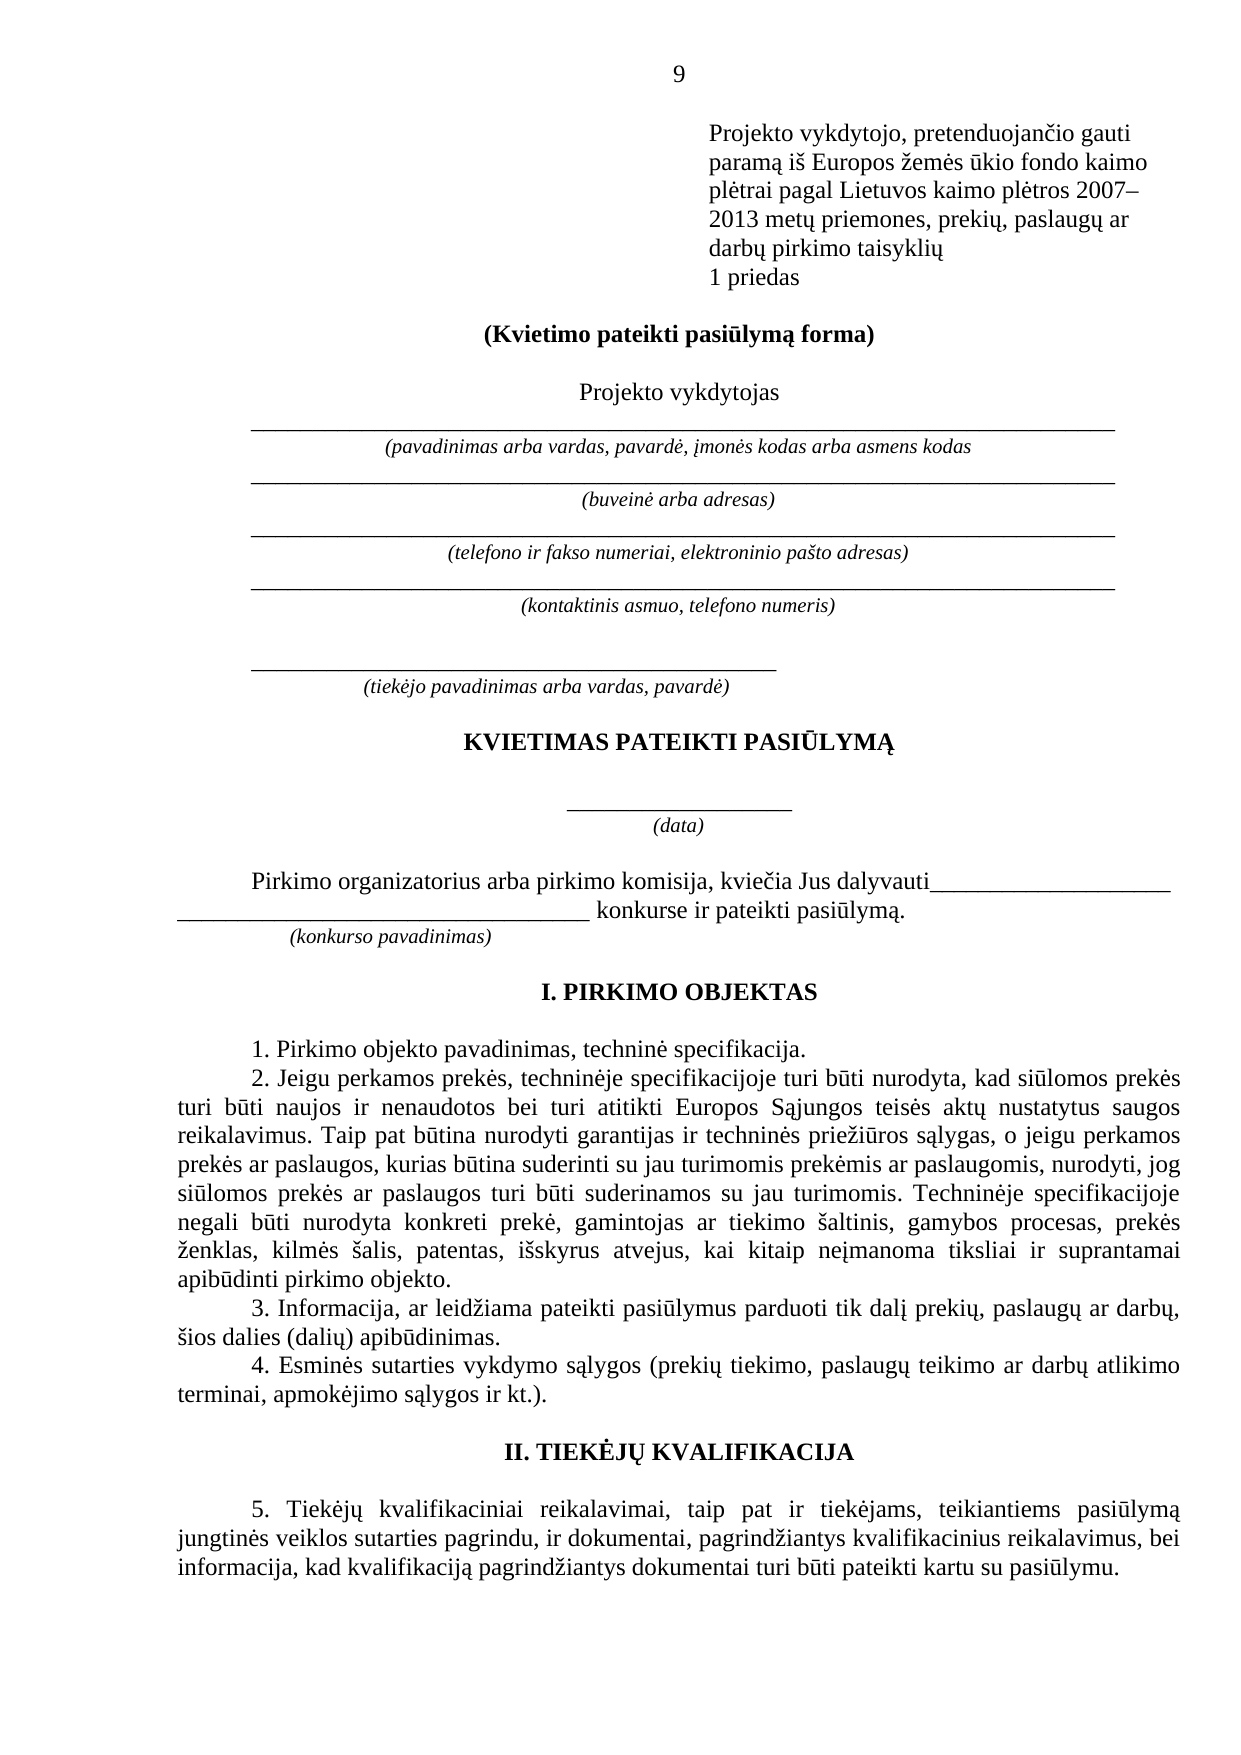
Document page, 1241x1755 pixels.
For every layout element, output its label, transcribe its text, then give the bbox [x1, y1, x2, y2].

text (buveinė arba adresas) [177, 487, 1181, 511]
text (telefono ir fakso numeriai, elektroninio pašto adresas) [177, 540, 1181, 564]
text __________________ [177, 785, 1181, 813]
text 2013 metų priemones, prekių, paslaugų ar [177, 204, 1181, 233]
text darbų pirkimo taisyklių [177, 233, 1181, 262]
text II. TIEKĖJŲ KVALIFIKACIJA [177, 1437, 1181, 1465]
text 1 priedas [177, 262, 1181, 291]
text 4. Esminės sutarties vykdymo sąlygos (prekių tiekimo, paslaugų teikimo ar darbų atlikimo terminai, apmokėjimo sąlygos ir kt.). [177, 1350, 1181, 1408]
text paramą iš Europos žemės ūkio fondo kaimo [177, 147, 1181, 176]
text (Kvietimo pateikti pasiūlymą forma) [177, 319, 1181, 348]
text Projekto vykdytojo, pretenduojančio gauti [709, 118, 1181, 147]
text 3. Informacija, ar leidžiama pateikti pasiūlymus parduoti tik dalį prekių, paslaugų ar darbų, šios dalies (dalių) apibūdinimas. [177, 1293, 1181, 1350]
text (konkurso pavadinimas) [177, 924, 1181, 948]
text konkurse ir pateikti pasiūlymą. [177, 895, 1181, 924]
text (kontaktinis asmuo, telefono numeris) [177, 593, 1181, 617]
text 1. Pirkimo objekto pavadinimas, techninė specifikacija. [177, 1034, 1181, 1063]
text __________________________________________ [177, 646, 1181, 674]
text I. PIRKIMO OBJEKTAS [177, 977, 1181, 1005]
text 5. Tiekėjų kvalifikaciniai reikalavimai, taip pat ir tiekėjams, teikiantiems pasiūlymą jungtinės veiklos sutarties pagrindu, ir dokumentai, pagrindžiantys kvalifikacinius reikalavimus, bei informacija, kad kvalifikaciją pagrindžiantys dokumentai turi būti pateikti kartu su pasiūlymu. [177, 1494, 1181, 1580]
text KVIETIMAS PATEIKTI PASIŪLYMĄ [177, 727, 1181, 756]
text (data) [177, 813, 1181, 837]
text (tiekėjo pavadinimas arba vardas, pavardė) [177, 674, 1181, 698]
text plėtrai pagal Lietuvos kaimo plėtros 2007– [177, 176, 1181, 204]
text Pirkimo organizatorius arba pirkimo komisija, kviečia Jus dalyvauti [177, 866, 1181, 895]
text Projekto vykdytojas [177, 377, 1181, 406]
text (pavadinimas arba vardas, pavardė, įmonės kodas arba asmens kodas [177, 434, 1181, 458]
text 2. Jeigu perkamos prekės, techninėje specifikacijoje turi būti nurodyta, kad siūlomos prekės turi būti naujos ir nenaudotos bei turi atitikti Europos Sąjungos teisės aktų nustatytus saugos reikalavimus. Taip pat būtina nurodyti garantijas ir techninės priežiūros sąlygas, o jeigu perkamos prekės ar paslaugos, kurias būtina suderinti su jau turimomis prekėmis ar paslaugomis, nurodyti, jog siūlomos prekės ar paslaugos turi būti suderinamos su jau turimomis. Techninėje specifikacijoje negali būti nurodyta konkreti prekė, gamintojas ar tiekimo šaltinis, gamybos procesas, prekės ženklas, kilmės šalis, patentas, išskyrus atvejus, kai kitaip neįmanoma tiksliai ir suprantamai apibūdinti pirkimo objekto. [177, 1063, 1181, 1293]
